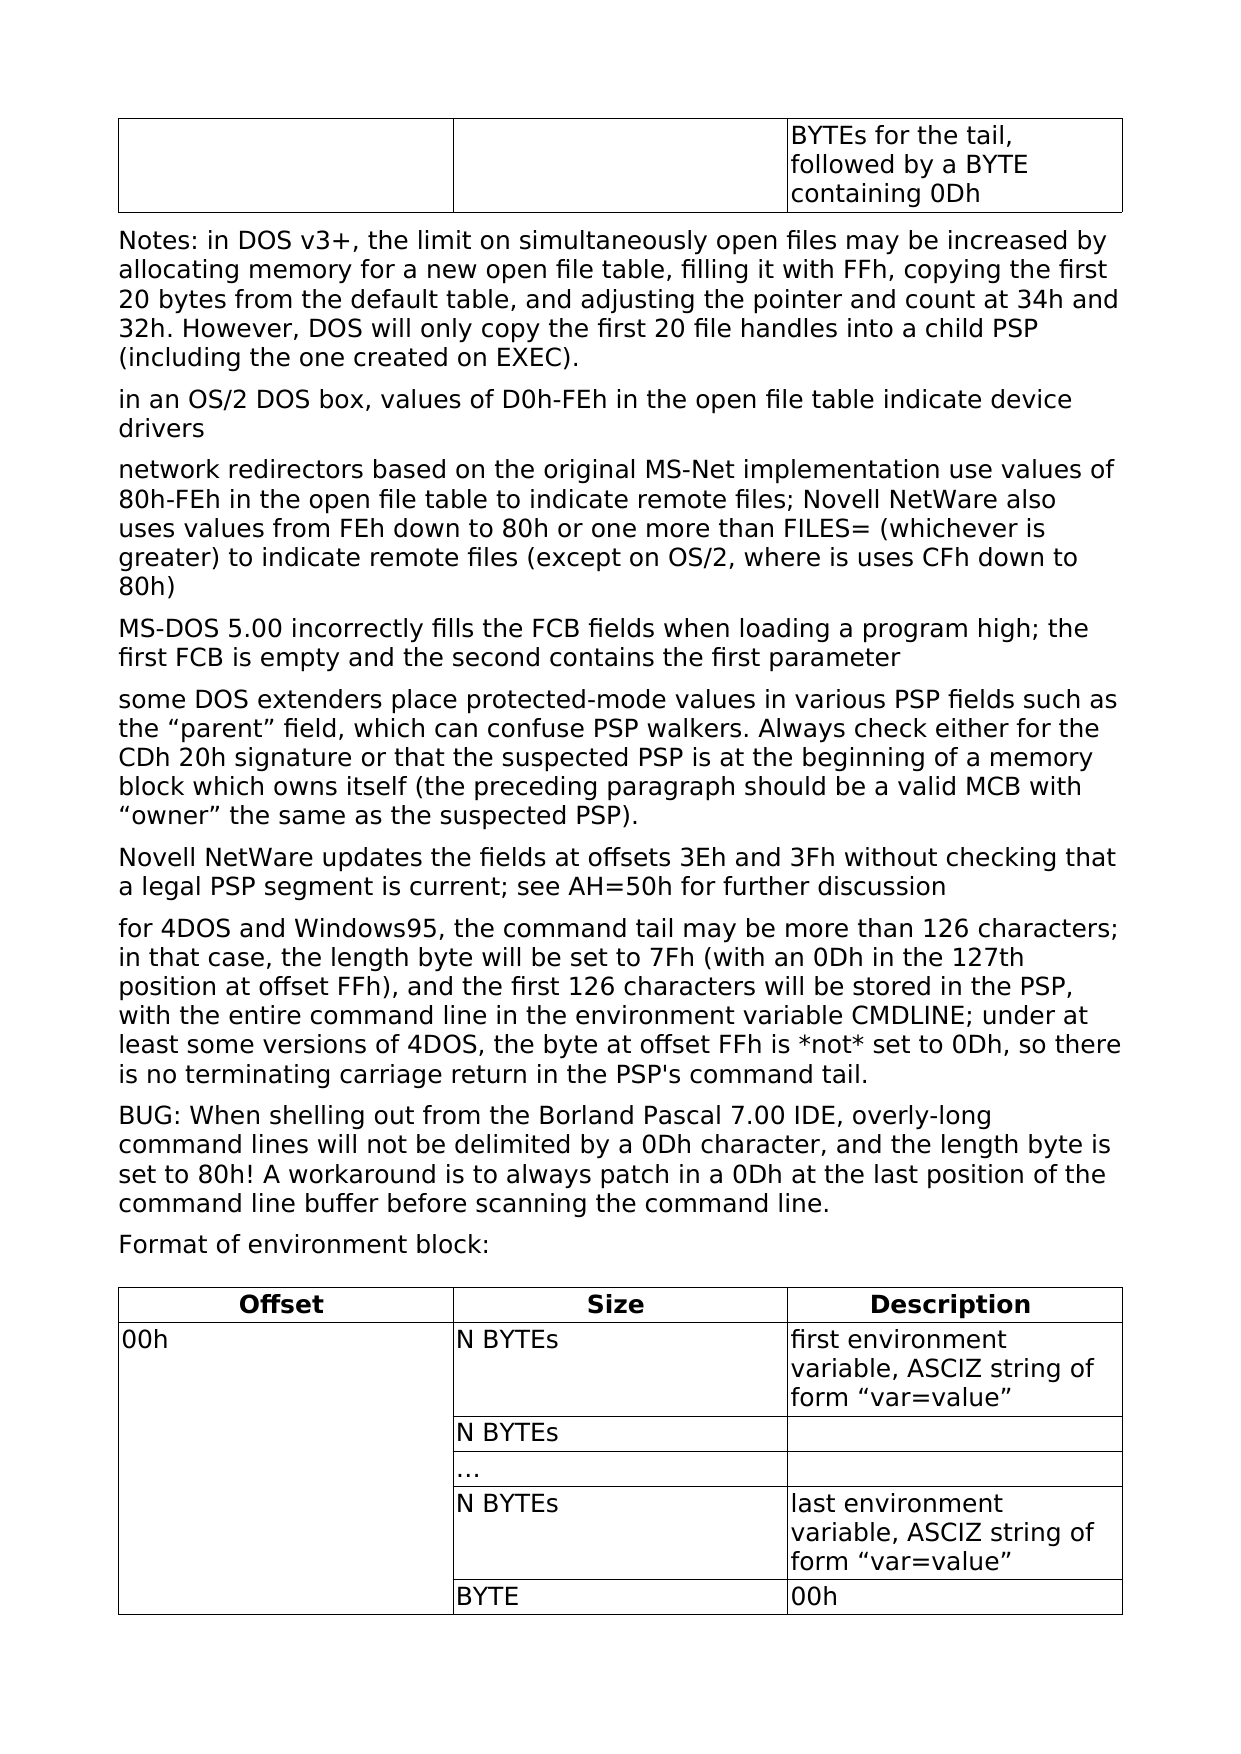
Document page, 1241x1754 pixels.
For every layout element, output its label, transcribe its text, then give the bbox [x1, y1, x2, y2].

table_cell 00h [788, 1580, 1122, 1614]
text in an OS/2 DOS box, values of D0h-FEh in the open file table indicate device drivers [118, 385, 1122, 443]
table_cell [788, 1417, 1122, 1451]
text Novell NetWare updates the fields at offsets 3Eh and 3Fh without checking that a legal PSP segment is current; see AH=50h for further discussion [118, 843, 1122, 901]
table_cell first environment variable, ASCIZ string of form “var=value” [788, 1323, 1122, 1416]
text BUG: When shelling out from the Borland Pascal 7.00 IDE, overly-long command lines will not be delimited by a 0Dh character, and the length byte is set to 80h! A workaround is to always patch in a 0Dh at the last position of the command line buffer before scanning the command line. [118, 1101, 1122, 1218]
table_cell [788, 1452, 1122, 1486]
text Notes: in DOS v3+, the limit on simultaneously open files may be increased by allocating memory for a new open file table, filling it with FFh, copying the first 20 bytes from the default table, and adjusting the pointer and count at 34h and 32h. However, DOS will only copy the first 20 file handles into a child PSP (including the one created on EXEC). [118, 226, 1122, 372]
text Format of environment block: [118, 1231, 1122, 1260]
table_cell BYTEs for the tail, followed by a BYTE containing 0Dh [788, 119, 1122, 212]
table_cell BYTE [454, 1580, 787, 1614]
text some DOS extenders place protected-mode values in various PSP fields such as the “parent” field, which can confuse PSP walkers. Always check either for the CDh 20h signature or that the suspected PSP is at the beginning of a memory block which owns itself (the preceding paragraph should be a valid MCB with “owner” the same as the suspected PSP). [118, 685, 1122, 831]
table_cell … [454, 1452, 787, 1486]
text MS-DOS 5.00 incorrectly fills the FCB fields when loading a program high; the first FCB is empty and the second contains the first parameter [118, 614, 1122, 672]
table_header Description [788, 1288, 1122, 1322]
table_cell [119, 119, 453, 212]
table_cell [454, 119, 787, 212]
text network redirectors based on the original MS-Net implementation use values of 80h-FEh in the open file table to indicate remote files; Novell NetWare also uses values from FEh down to 80h or one more than FILES= (whichever is greater) to indicate remote files (except on OS/2, where is uses CFh down to 80h) [118, 456, 1122, 601]
table_cell N BYTEs [454, 1487, 787, 1579]
table_cell 00h [119, 1323, 453, 1614]
table_header Offset [119, 1288, 453, 1322]
table_header Size [454, 1288, 787, 1322]
table_cell last environment variable, ASCIZ string of form “var=value” [788, 1487, 1122, 1579]
table_cell N BYTEs [454, 1417, 787, 1451]
text for 4DOS and Windows95, the command tail may be more than 126 characters; in that case, the length byte will be set to 7Fh (with an 0Dh in the 127th position at offset FFh), and the first 126 characters will be stored in the PSP, with the entire command line in the environment variable CMDLINE; under at least some versions of 4DOS, the byte at offset FFh is *not* set to 0Dh, so there is no terminating carriage return in the PSP's command tail. [118, 914, 1122, 1089]
table_cell N BYTEs [454, 1323, 787, 1416]
